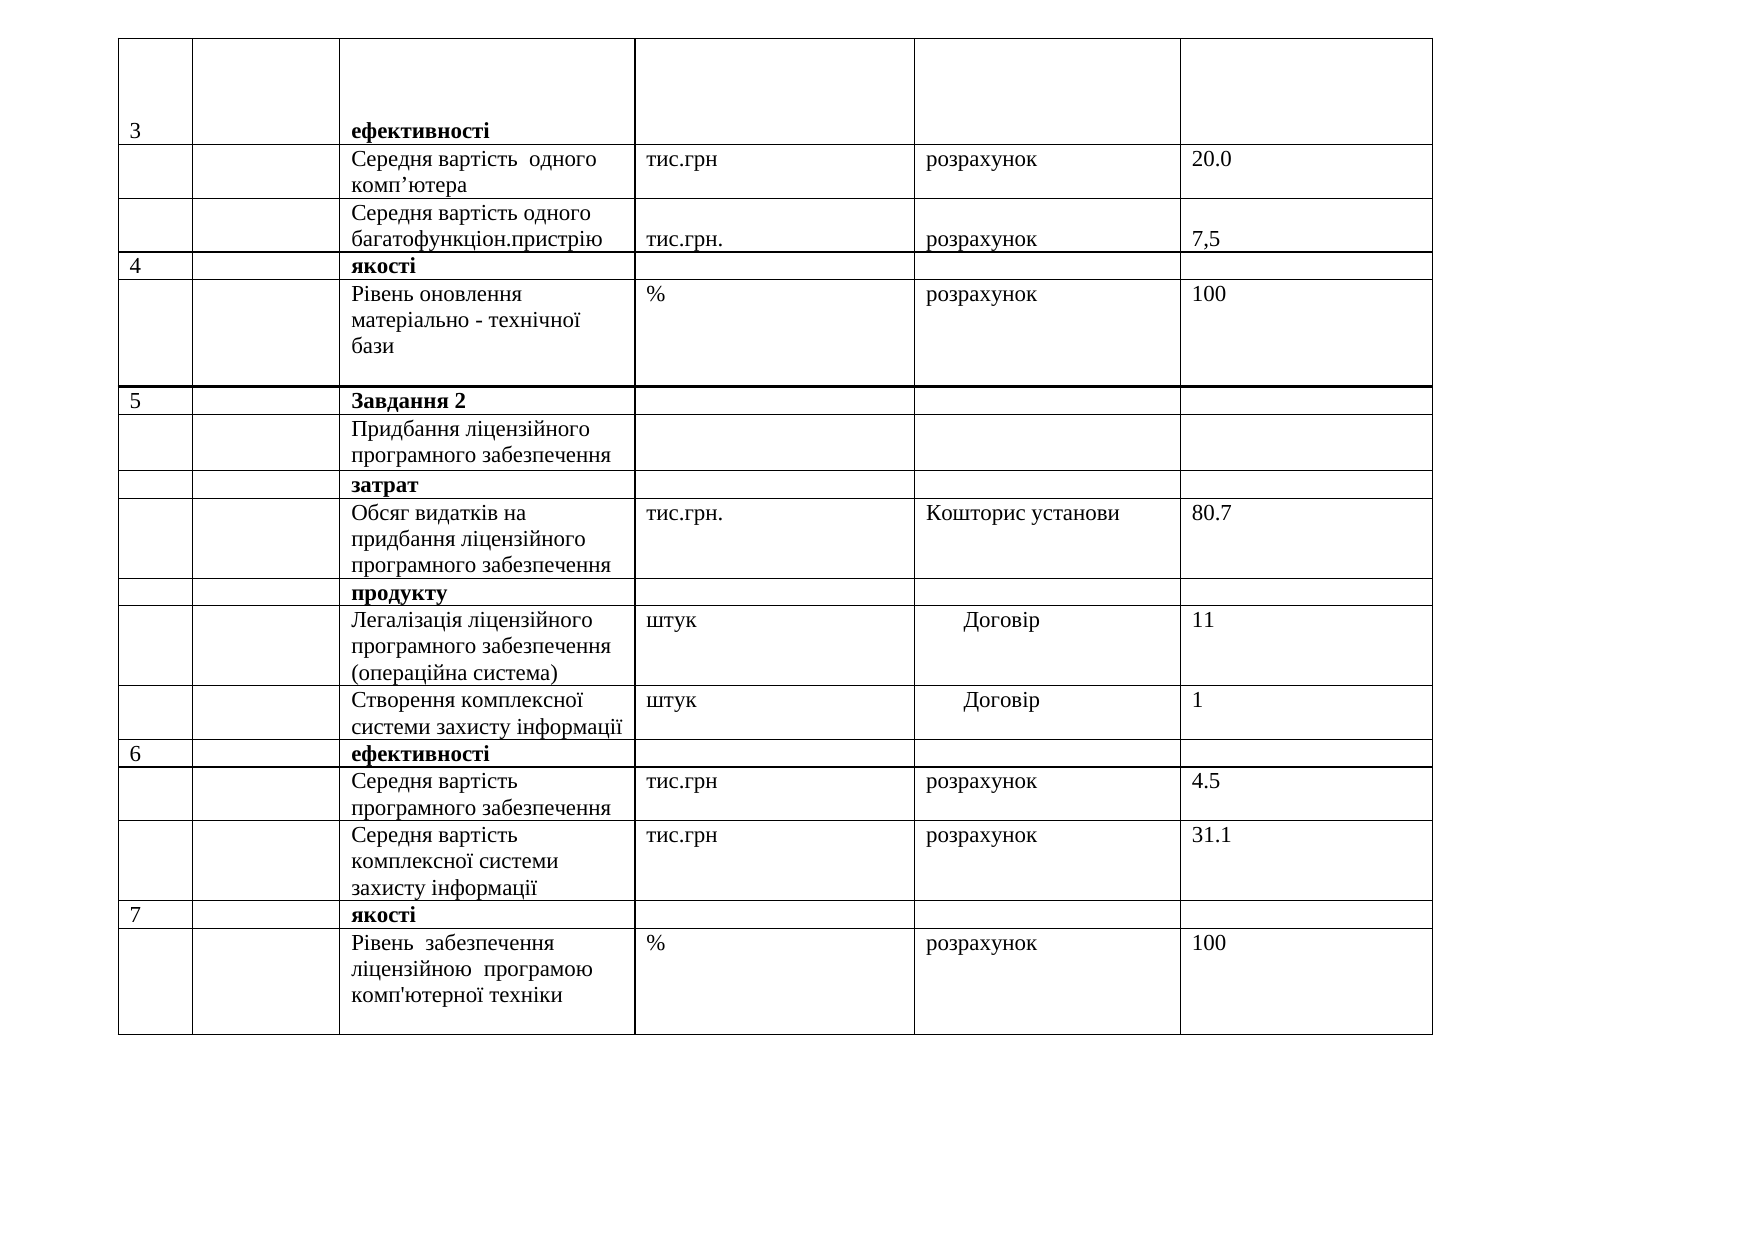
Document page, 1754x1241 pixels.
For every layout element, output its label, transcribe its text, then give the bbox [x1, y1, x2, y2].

table_cell [193, 499, 339, 578]
table_cell % [636, 280, 914, 385]
table_header [636, 388, 914, 414]
table_cell розрахунок [915, 821, 1180, 900]
table_cell Середня вартість одного комп’ютера [340, 145, 634, 198]
table_cell [915, 740, 1180, 766]
table_cell 11 [1181, 606, 1432, 685]
table_cell [636, 579, 914, 605]
table_cell [119, 686, 192, 739]
table_cell розрахунок [915, 768, 1180, 820]
table_cell затрат [340, 471, 634, 498]
table_cell ефективності [340, 39, 634, 144]
table_cell [119, 499, 192, 578]
table_cell якості [340, 901, 634, 928]
table_cell Кошторис установи [915, 499, 1180, 578]
table_cell [1181, 39, 1432, 144]
table_cell тис.грн [636, 768, 914, 820]
table_cell [193, 740, 339, 766]
table_cell 4,5 [1181, 768, 1432, 820]
table_cell 7 [119, 901, 192, 928]
table_cell [119, 471, 192, 498]
table_cell розрахунок [915, 280, 1180, 385]
table_cell Договір [915, 606, 1180, 685]
table_header 5 [119, 388, 192, 414]
table_cell [119, 768, 192, 820]
table_cell [119, 280, 192, 385]
table_cell [119, 199, 192, 251]
table_cell 100 [1181, 280, 1432, 385]
table_cell розрахунок [915, 145, 1180, 198]
table_cell [193, 821, 339, 900]
table_cell тис.грн [636, 821, 914, 900]
table_cell продукту [340, 579, 634, 605]
table_cell штук [636, 686, 914, 739]
table_cell [119, 821, 192, 900]
table_cell Легалізація ліцензійного програмного забезпечення (операційна система) [340, 606, 634, 685]
table_cell [915, 253, 1180, 279]
table_cell [915, 39, 1180, 144]
table_cell [915, 579, 1180, 605]
table_cell [193, 253, 339, 279]
table_header [1181, 388, 1432, 414]
table_cell [193, 471, 339, 498]
table_cell [636, 901, 914, 928]
table_cell тис.грн [636, 145, 914, 198]
table_cell [193, 768, 339, 820]
table_cell тис.грн. [636, 499, 914, 578]
table_cell [636, 415, 914, 470]
table_cell [915, 471, 1180, 498]
table_cell Середня вартість комплексної системи захисту інформації [340, 821, 634, 900]
table_cell 4 [119, 253, 192, 279]
table_cell Рівень забезпечення ліцензійною програмою комп'ютерної техніки [340, 929, 634, 1034]
table_cell [636, 740, 914, 766]
table_cell [636, 471, 914, 498]
table_cell розрахунок [915, 929, 1180, 1034]
table_header [193, 388, 339, 414]
table_cell штук [636, 606, 914, 685]
table_cell ефективності [340, 740, 634, 766]
table_cell [915, 901, 1180, 928]
table_cell Рівень оновлення матеріально - технічної бази [340, 280, 634, 385]
table_cell [636, 39, 914, 144]
table_cell Придбання ліцензійного програмного забезпечення [340, 415, 634, 470]
table_cell 3 [119, 39, 192, 144]
table_cell [193, 415, 339, 470]
table_cell Створення комплексної системи захисту інформації [340, 686, 634, 739]
table_cell [193, 280, 339, 385]
table_cell [193, 579, 339, 605]
table_cell [1181, 740, 1432, 766]
table_cell [1181, 579, 1432, 605]
table_cell 20,0 [1181, 145, 1432, 198]
table_cell якості [340, 253, 634, 279]
table_cell [119, 415, 192, 470]
table_cell 100 [1181, 929, 1432, 1034]
table_cell % [636, 929, 914, 1034]
table_cell [1181, 253, 1432, 279]
table_cell [915, 415, 1180, 470]
table_cell [193, 686, 339, 739]
table_cell 31,1 [1181, 821, 1432, 900]
table_header [915, 388, 1180, 414]
table_cell [119, 929, 192, 1034]
table_cell [636, 253, 914, 279]
table_cell 7,5 [1181, 199, 1432, 251]
table_cell 6 [119, 740, 192, 766]
table_cell [1181, 901, 1432, 928]
table_cell 80,7 [1181, 499, 1432, 578]
table_cell розрахунок [915, 199, 1180, 251]
table_cell [119, 579, 192, 605]
table_cell Договір [915, 686, 1180, 739]
table_cell тис.грн. [636, 199, 914, 251]
table_cell [193, 39, 339, 144]
table_cell Середня вартість одного багатофункціон.пристрію [340, 199, 634, 251]
table_cell [1181, 415, 1432, 470]
table_header Завдання 2 [340, 388, 634, 414]
table_cell Обсяг видатків на придбання ліцензійного програмного забезпечення [340, 499, 634, 578]
table_cell [193, 929, 339, 1034]
table_cell [193, 901, 339, 928]
table_cell Середня вартість програмного забезпечення [340, 768, 634, 820]
table_cell [193, 606, 339, 685]
table_cell 1 [1181, 686, 1432, 739]
table_cell [1181, 471, 1432, 498]
table_cell [193, 199, 339, 251]
table_cell [119, 145, 192, 198]
table_cell [193, 145, 339, 198]
table_cell [119, 606, 192, 685]
